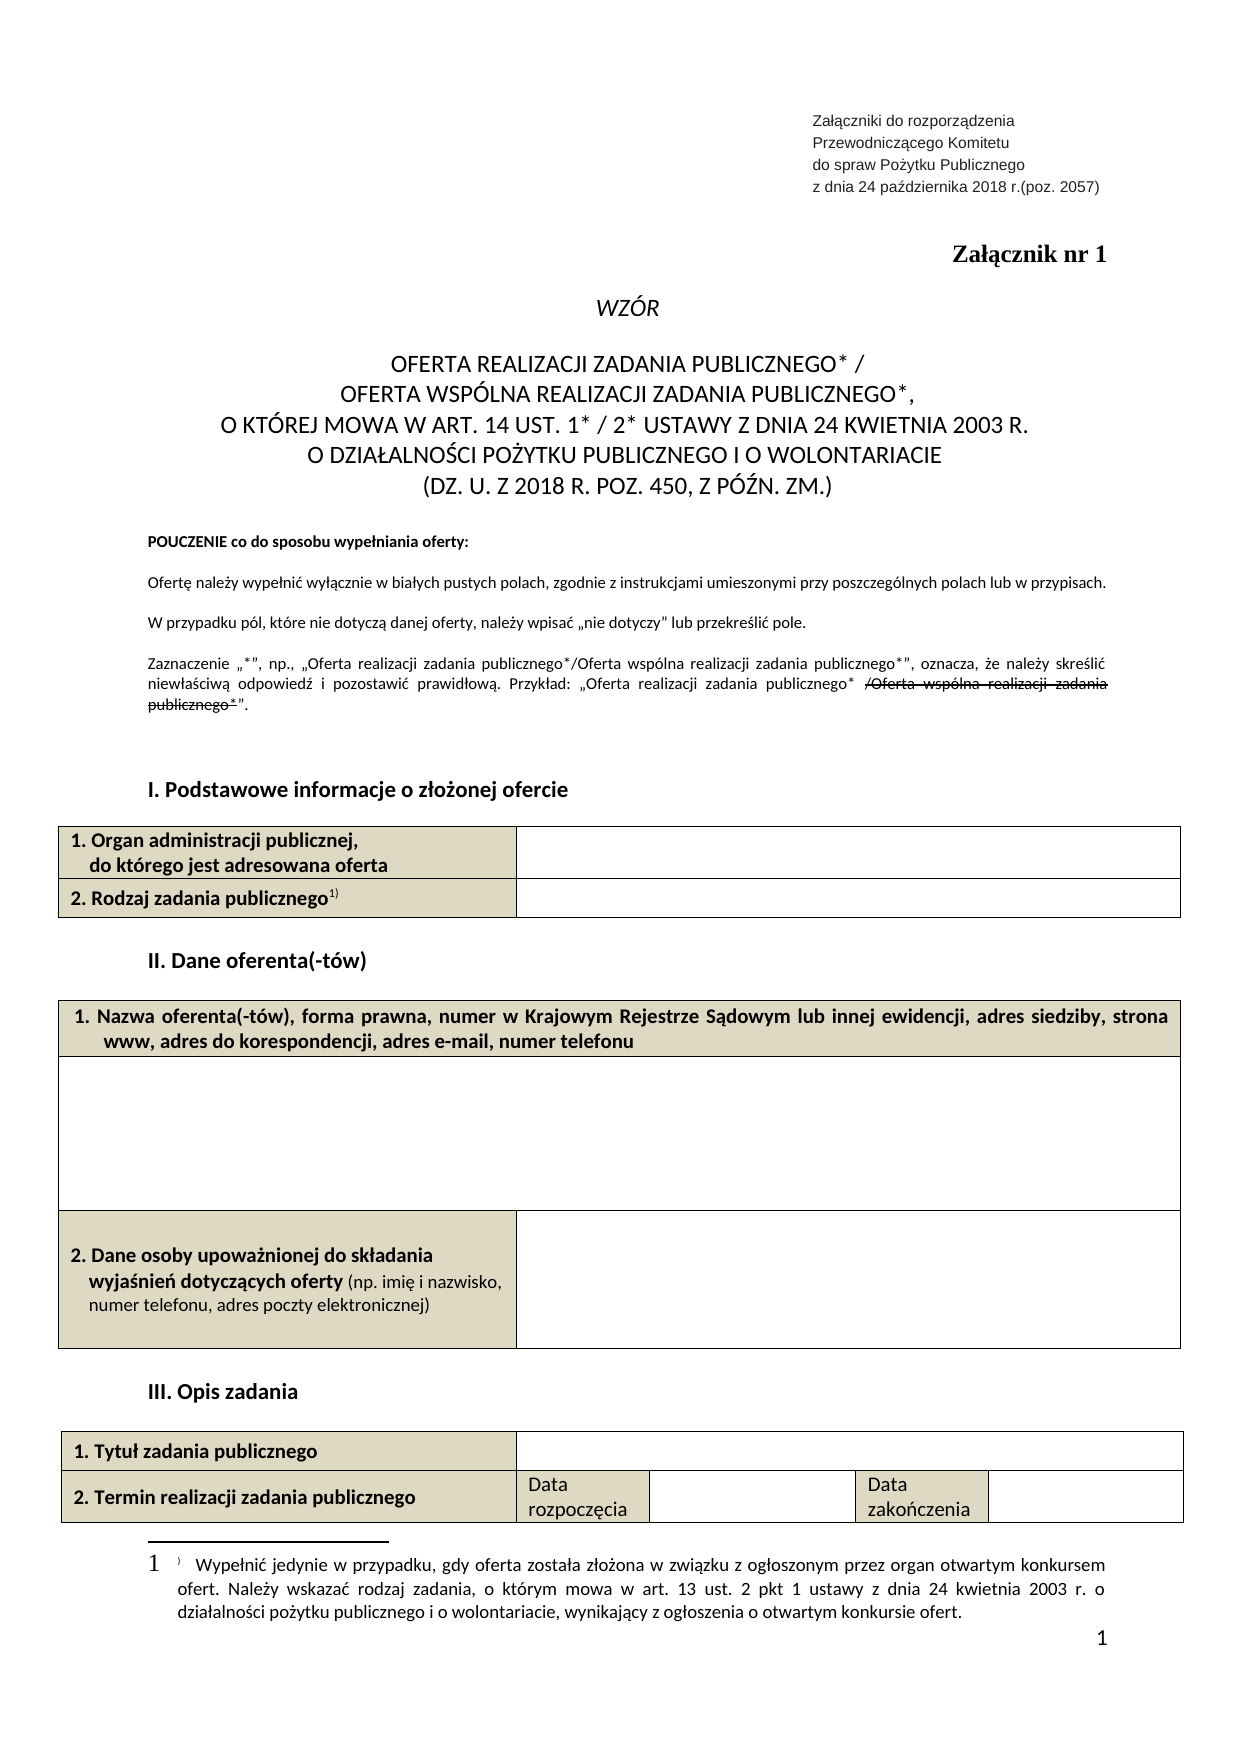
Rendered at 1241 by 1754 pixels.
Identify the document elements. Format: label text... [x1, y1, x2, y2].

table_cell 2. Dane osoby upoważnionej do składania wyjaśnień dotyczących oferty (np. imię i nazwisko, numer telefonu, adres poczty elektronicznej) [59, 1211, 516, 1348]
text POUCZENIE co do sposobu wypełniania oferty: [148, 531, 1107, 552]
table_cell [59, 1057, 1180, 1210]
text I. Podstawowe informacje o złożonej ofercie [148, 775, 1107, 803]
table_header [517, 1432, 1183, 1470]
table_cell [650, 1471, 855, 1522]
table_header 1. Nazwa oferenta(-tów), forma prawna, numer w Krajowym Rejestrze Sądowym lub innej ewidencji, adres siedziby, strona www, adres do korespondencji, adres e-mail, numer telefonu [59, 1001, 1180, 1056]
text Zaznaczenie „*”, np., „Oferta realizacji zadania publicznego*/Oferta wspólna realizacji zadania publicznego*”, oznacza, że należy skreślić niewłaściwą odpowiedź i pozostawić prawidłową. Przykład: „Oferta realizacji zadania publicznego* /Oferta wspólna realizacji zadania publicznego*”. [148, 653, 1107, 714]
text Załączniki do rozporządzenia Przewodniczącego Komitetu do spraw Pożytku Publicznego z dnia 24 października 2018 r.(poz. 2057) [812, 112, 1107, 196]
text W przypadku pól, które nie dotyczą danej oferty, należy wpisać „nie dotyczy” lub przekreślić pole. [148, 612, 1107, 633]
table_cell 2. Rodzaj zadania publicznego) [59, 879, 516, 917]
text III. Opis zadania [148, 1377, 1107, 1405]
table_header 1. Tytuł zadania publicznego [62, 1432, 516, 1470]
text WZÓR [148, 293, 1107, 323]
text Ofertę należy wypełnić wyłącznie w białych pustych polach, zgodnie z instrukcjami umieszonymi przy poszczególnych polach lub w przypisach. [148, 572, 1107, 592]
text II. Dane oferenta(-tów) [148, 946, 1107, 974]
table_cell 2. Termin realizacji zadania publicznego [62, 1471, 516, 1522]
text OFERTA WSPÓLNA REALIZACJI ZADANIA PUBLICZNEGO*, [148, 379, 1107, 409]
text Załącznik nr 1 [148, 239, 1107, 268]
table_cell [517, 879, 1180, 917]
table_cell Data rozpoczęcia [517, 1471, 649, 1522]
text O KTÓREJ MOWA W ART. 14 UST. 1* / 2* USTAWY Z DNIA 24 KWIETNIA 2003 R. O DZIAŁALNOŚCI POŻYTKU PUBLICZNEGO I O WOLONTARIACIE (DZ. U. Z 2018 R. POZ. 450, Z PÓŹN. ZM.) [148, 409, 1107, 501]
table_header 1. Organ administracji publicznej, do którego jest adresowana oferta [59, 827, 516, 878]
table_cell [517, 1211, 1180, 1348]
table_cell Data zakończenia [856, 1471, 988, 1522]
table_header [517, 827, 1180, 878]
text OFERTA REALIZACJI ZADANIA PUBLICZNEGO* / [148, 348, 1107, 379]
table_cell [989, 1471, 1183, 1522]
